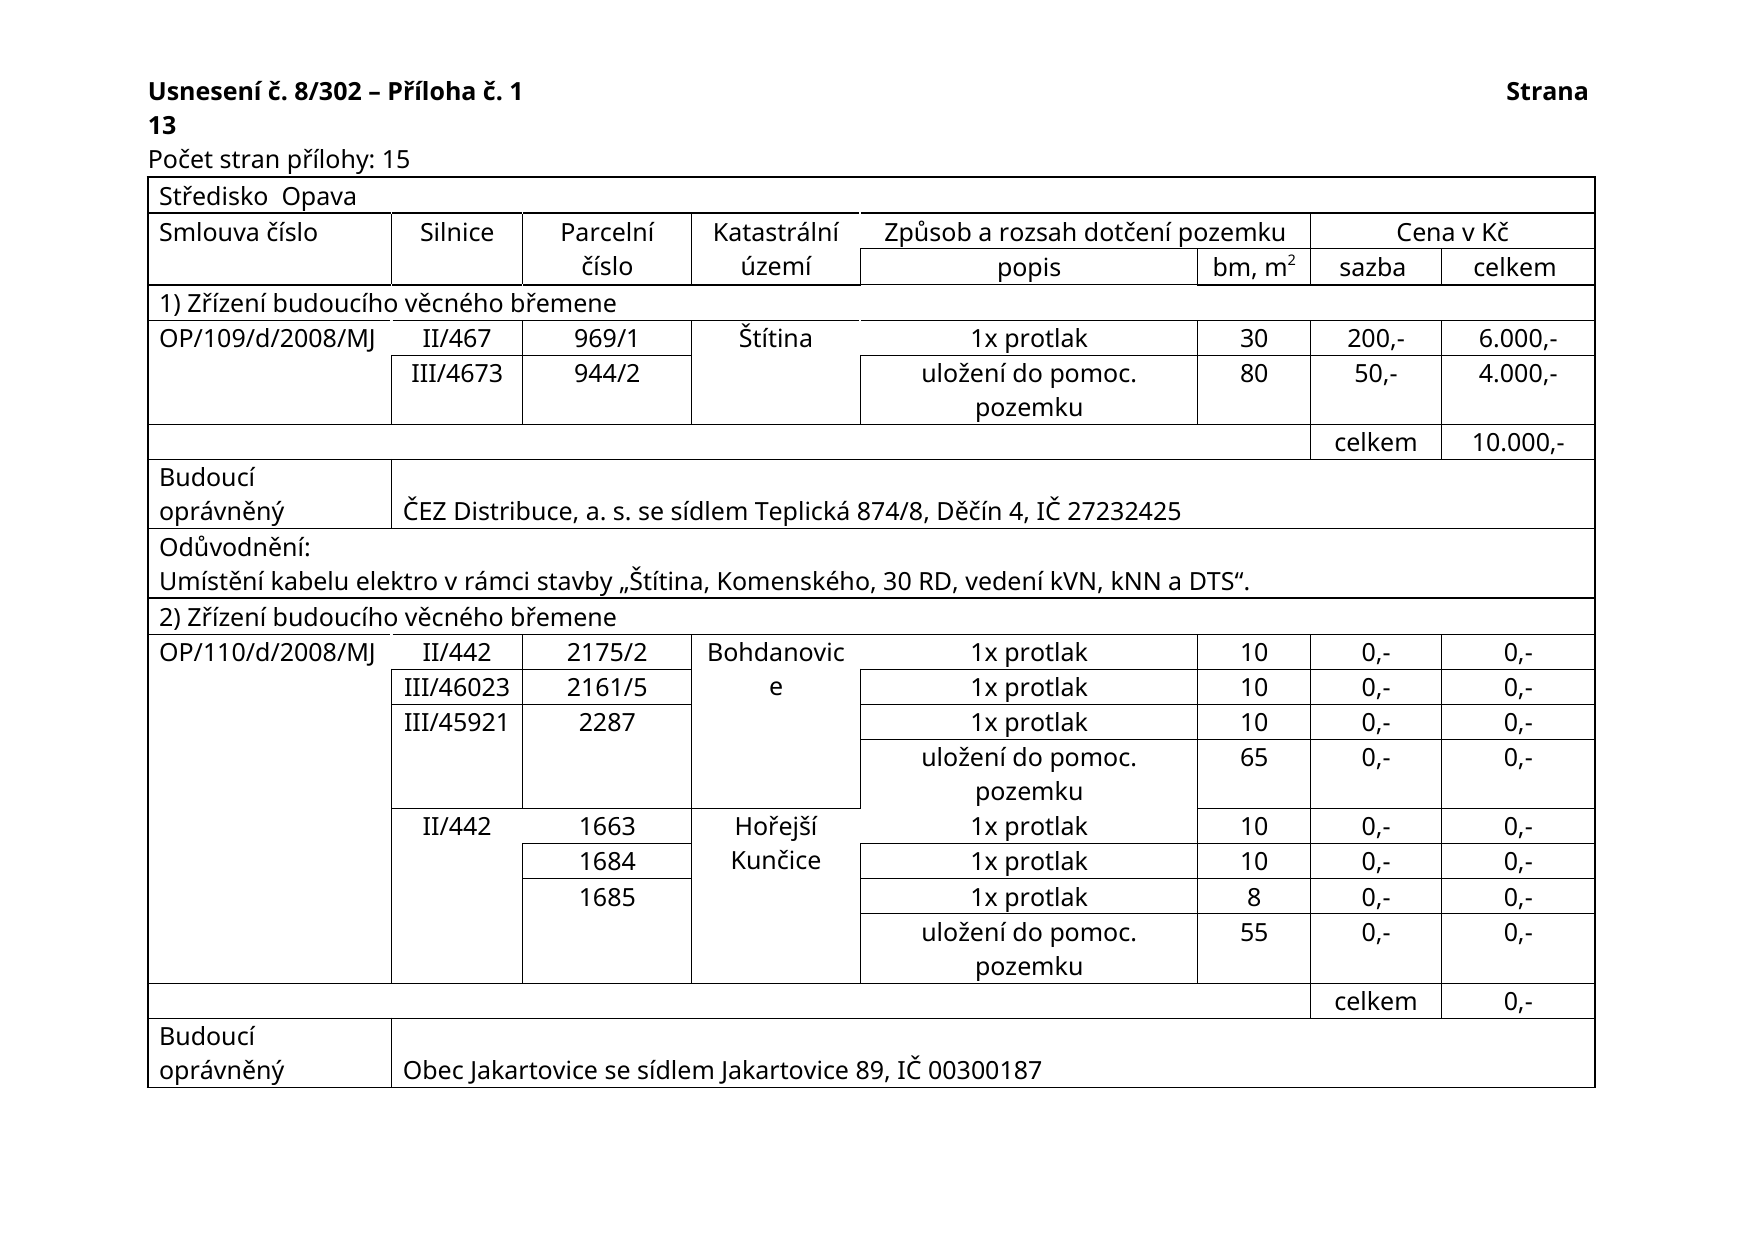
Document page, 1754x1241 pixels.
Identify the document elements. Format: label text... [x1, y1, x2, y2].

table_cell 1x protlak [861, 844, 1197, 878]
table_cell 1x protlak [861, 879, 1197, 913]
table_cell Odůvodnění: Umístění kabelu elektro v rámci stavby „Štítina, Komenského, 30 RD, vedení kVN, kNN a DTS“. [149, 529, 1594, 597]
table_cell III/4673 [392, 356, 522, 424]
table_cell 1684 [523, 844, 691, 878]
table_header 0,- [1311, 809, 1441, 843]
table_cell 1) Zřízení budoucího věcného břemene [149, 284, 1594, 319]
table_cell 10.000,- [1442, 425, 1594, 459]
table_cell 80 [1198, 356, 1310, 424]
table_header 0,- [1442, 809, 1594, 843]
table_cell 0,- [1442, 705, 1594, 739]
table_cell Katastrální území [692, 212, 860, 283]
table_cell 65 [1198, 740, 1310, 808]
table_cell Silnice [391, 212, 523, 283]
table_cell Štítina [692, 320, 860, 424]
table_cell celkem [1311, 984, 1441, 1017]
table_cell uložení do pomoc. pozemku [861, 914, 1197, 982]
table_cell Smlouva číslo [149, 214, 391, 283]
table_header 10 [1198, 635, 1310, 668]
table_cell 2287 [523, 705, 691, 808]
table_cell 55 [1198, 914, 1310, 982]
table_cell 0,- [1442, 670, 1594, 704]
table_header II/442 [391, 634, 522, 668]
table_cell II/442 [392, 809, 523, 982]
table_header II/467 [391, 320, 522, 355]
table_cell III/45921 [392, 705, 522, 808]
table_header 30 [1198, 321, 1310, 355]
table_cell 0,- [1311, 670, 1441, 704]
table_header Středisko Opava [149, 178, 1594, 212]
table_header 2175/2 [523, 635, 691, 668]
table_cell OP/109/d/2008/MJ [149, 320, 391, 424]
table_cell 2) Zřízení budoucího věcného břemene [149, 599, 1594, 633]
table_cell celkem [1311, 425, 1441, 459]
table_cell 1x protlak [861, 670, 1197, 704]
table_cell Parcelní číslo [523, 214, 691, 283]
table_cell uložení do pomoc. pozemku [861, 740, 1197, 808]
table_cell celkem [1442, 249, 1594, 283]
table_header 1x protlak [860, 635, 1197, 668]
table_cell 10 [1198, 705, 1310, 739]
table_cell 8 [1198, 879, 1310, 913]
table_cell 0,- [1311, 705, 1441, 739]
table_cell 0,- [1311, 740, 1441, 808]
table_cell 0,- [1442, 879, 1594, 913]
table_cell 50,- [1311, 356, 1441, 424]
table_header Cena v Kč [1311, 214, 1594, 248]
table_header 1x protlak [860, 808, 1197, 843]
table_cell 10 [1198, 844, 1310, 878]
table_cell Budoucí oprávněný [149, 1019, 391, 1087]
table_cell OP/110/d/2008/MJ [149, 634, 391, 982]
table_header Bohdanovice [692, 635, 860, 808]
table_header 200,- [1311, 321, 1441, 355]
table_cell III/46023 [392, 670, 522, 704]
table_cell 10 [1198, 670, 1310, 704]
table_cell 0,- [1311, 844, 1441, 878]
table_cell 944/2 [523, 356, 691, 424]
table_cell 0,- [1311, 914, 1441, 982]
table_header 0,- [1311, 635, 1441, 668]
table_cell 4.000,- [1442, 356, 1594, 424]
table_header 0,- [1442, 635, 1594, 668]
table_cell sazba [1311, 249, 1441, 283]
table_cell 1x protlak [861, 705, 1197, 739]
table_cell 0,- [1442, 844, 1594, 878]
table_cell 0,- [1311, 879, 1441, 913]
table_header 969/1 [523, 321, 691, 355]
table_cell Budoucí oprávněný [149, 460, 391, 528]
table_header Způsob a rozsah dotčení pozemku [860, 212, 1310, 248]
table_cell Hořejší Kunčice [692, 809, 860, 982]
table_cell 0,- [1442, 914, 1594, 982]
table_cell 0,- [1442, 984, 1594, 1017]
table_cell popis [861, 249, 1197, 283]
table_header 10 [1198, 809, 1310, 843]
table_cell [149, 984, 1310, 1017]
table_header 6.000,- [1442, 321, 1594, 355]
table_cell 1685 [523, 879, 691, 982]
table_cell ČEZ Distribuce, a. s. se sídlem Teplická 874/8, Děčín 4, IČ 27232425 [392, 460, 1594, 528]
table_header 1663 [523, 809, 691, 843]
table_cell bm, m2 [1198, 249, 1310, 283]
table_cell [149, 425, 1310, 459]
table_cell 2161/5 [523, 670, 691, 704]
table_cell uložení do pomoc. pozemku [861, 356, 1197, 424]
table_cell Obec Jakartovice se sídlem Jakartovice 89, IČ 00300187 [392, 1019, 1594, 1087]
table_cell 0,- [1442, 740, 1594, 808]
table_header 1x protlak [860, 320, 1197, 355]
